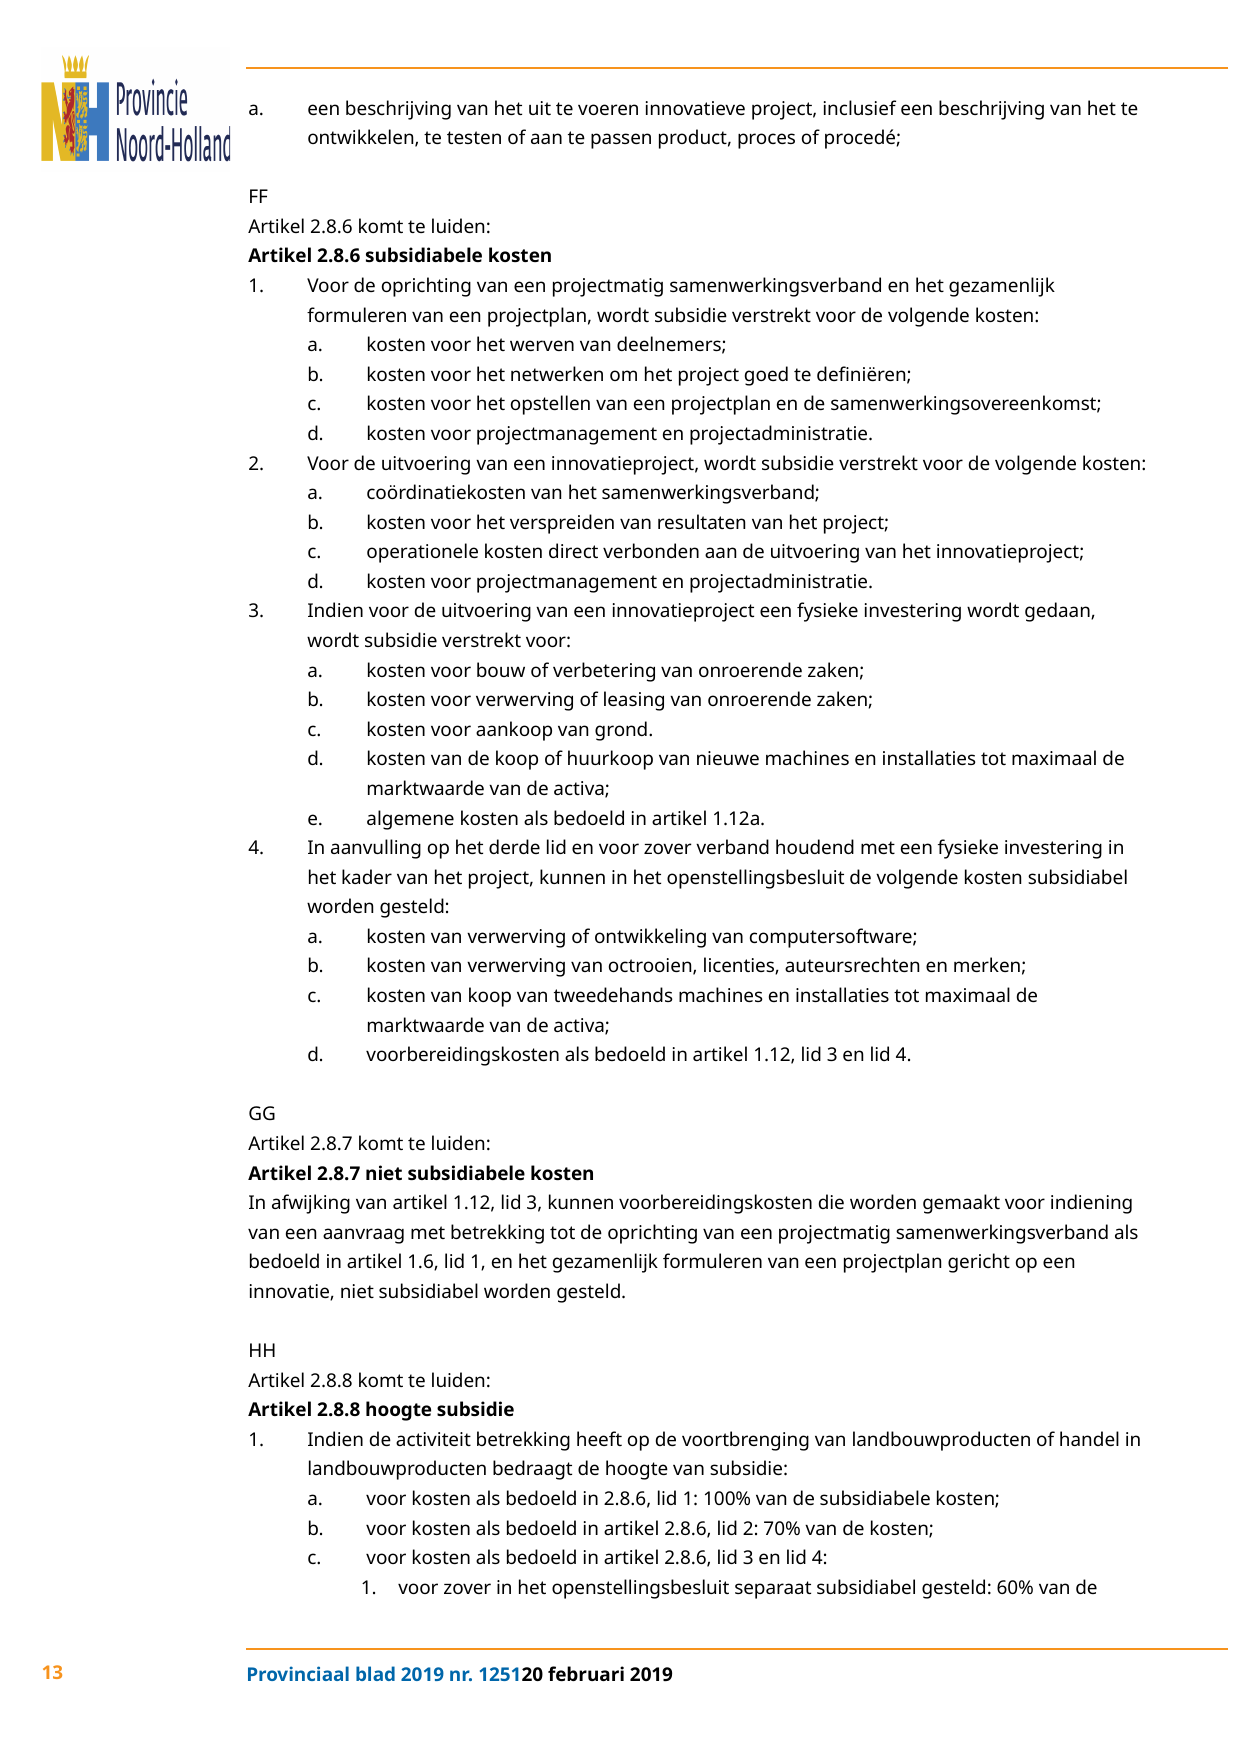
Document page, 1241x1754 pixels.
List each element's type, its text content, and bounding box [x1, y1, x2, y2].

text Artikel 2.8.6 komt te luiden: [248, 213, 1152, 239]
list Voor de oprichting van een projectmatig samenwerkingsverband en het gezamenlijk formuleren van een projectplan, wordt subsidie verstrekt voor de volgende kosten: [248, 272, 1152, 328]
picture [41, 47, 231, 172]
text In afwijking van artikel 1.12, lid 3, kunnen voorbereidingskosten die worden gemaakt voor indiening van een aanvraag met betrekking tot de oprichting van een projectmatig samenwerkingsverband als bedoeld in artikel 1.6, lid 1, en het gezamenlijk formuleren van een projectplan gericht op een innovatie, niet subsidiabel worden gesteld. [248, 1189, 1152, 1304]
list voorbereidingskosten als bedoeld in artikel 1.12, lid 3 en lid 4. [307, 1041, 1152, 1067]
text Artikel 2.8.7 niet subsidiabele kosten [248, 1160, 1152, 1186]
list voor kosten als bedoeld in artikel 2.8.6, lid 3 en lid 4: [307, 1544, 1152, 1570]
list kosten van koop van tweedehands machines en installaties tot maximaal de marktwaarde van de activa; [307, 982, 1152, 1038]
list algemene kosten als bedoeld in artikel 1.12a. [307, 805, 1152, 831]
list operationele kosten direct verbonden aan de uitvoering van het innovatieproject; [307, 538, 1152, 564]
list kosten van de koop of huurkoop van nieuwe machines en installaties tot maximaal de marktwaarde van de activa; [307, 746, 1152, 801]
list Indien voor de uitvoering van een innovatieproject een fysieke investering wordt gedaan, wordt subsidie verstrekt voor: [248, 598, 1152, 653]
text Artikel 2.8.6 subsidiabele kosten [248, 243, 1152, 268]
list coördinatiekosten van het samenwerkingsverband; [307, 479, 1152, 505]
text FF [248, 183, 1152, 209]
list kosten voor verwerving of leasing van onroerende zaken; [307, 686, 1152, 712]
list Voor de uitvoering van een innovatieproject, wordt subsidie verstrekt voor de volgende kosten: [248, 450, 1152, 476]
list Indien de activiteit betrekking heeft op de voortbrenging van landbouwproducten of handel in landbouwproducten bedraagt de hoogte van subsidie: [248, 1426, 1152, 1481]
list voor kosten als bedoeld in artikel 2.8.6, lid 2: 70% van de kosten; [307, 1515, 1152, 1541]
text HH [248, 1337, 1152, 1363]
list kosten voor bouw of verbetering van onroerende zaken; [307, 657, 1152, 683]
list kosten van verwerving van octrooien, licenties, auteursrechten en merken; [307, 953, 1152, 978]
list kosten voor het verspreiden van resultaten van het project; [307, 509, 1152, 535]
text Artikel 2.8.7 komt te luiden: [248, 1130, 1152, 1156]
list kosten voor projectmanagement en projectadministratie. [307, 568, 1152, 594]
text Artikel 2.8.8 hoogte subsidie [248, 1396, 1152, 1422]
list kosten voor projectmanagement en projectadministratie. [307, 420, 1152, 446]
list kosten van verwerving of ontwikkeling van computersoftware; [307, 923, 1152, 949]
text GG [248, 1101, 1152, 1126]
list voor kosten als bedoeld in 2.8.6, lid 1: 100% van de subsidiabele kosten; [307, 1485, 1152, 1511]
list In aanvulling op het derde lid en voor zover verband houdend met een fysieke investering in het kader van het project, kunnen in het openstellingsbesluit de volgende kosten subsidiabel worden gesteld: [248, 834, 1152, 919]
list kosten voor aankoop van grond. [307, 716, 1152, 742]
list kosten voor het werven van deelnemers; [307, 331, 1152, 357]
list kosten voor het opstellen van een projectplan en de samenwerkingsovereenkomst; [307, 391, 1152, 416]
list een beschrijving van het uit te voeren innovatieve project, inclusief een beschrijving van het te ontwikkelen, te testen of aan te passen product, proces of procedé; [248, 95, 1152, 150]
text Artikel 2.8.8 komt te luiden: [248, 1367, 1152, 1393]
list voor zover in het openstellingsbesluit separaat subsidiabel gesteld: 60% van de [361, 1574, 1152, 1600]
list kosten voor het netwerken om het project goed te definiëren; [307, 361, 1152, 387]
